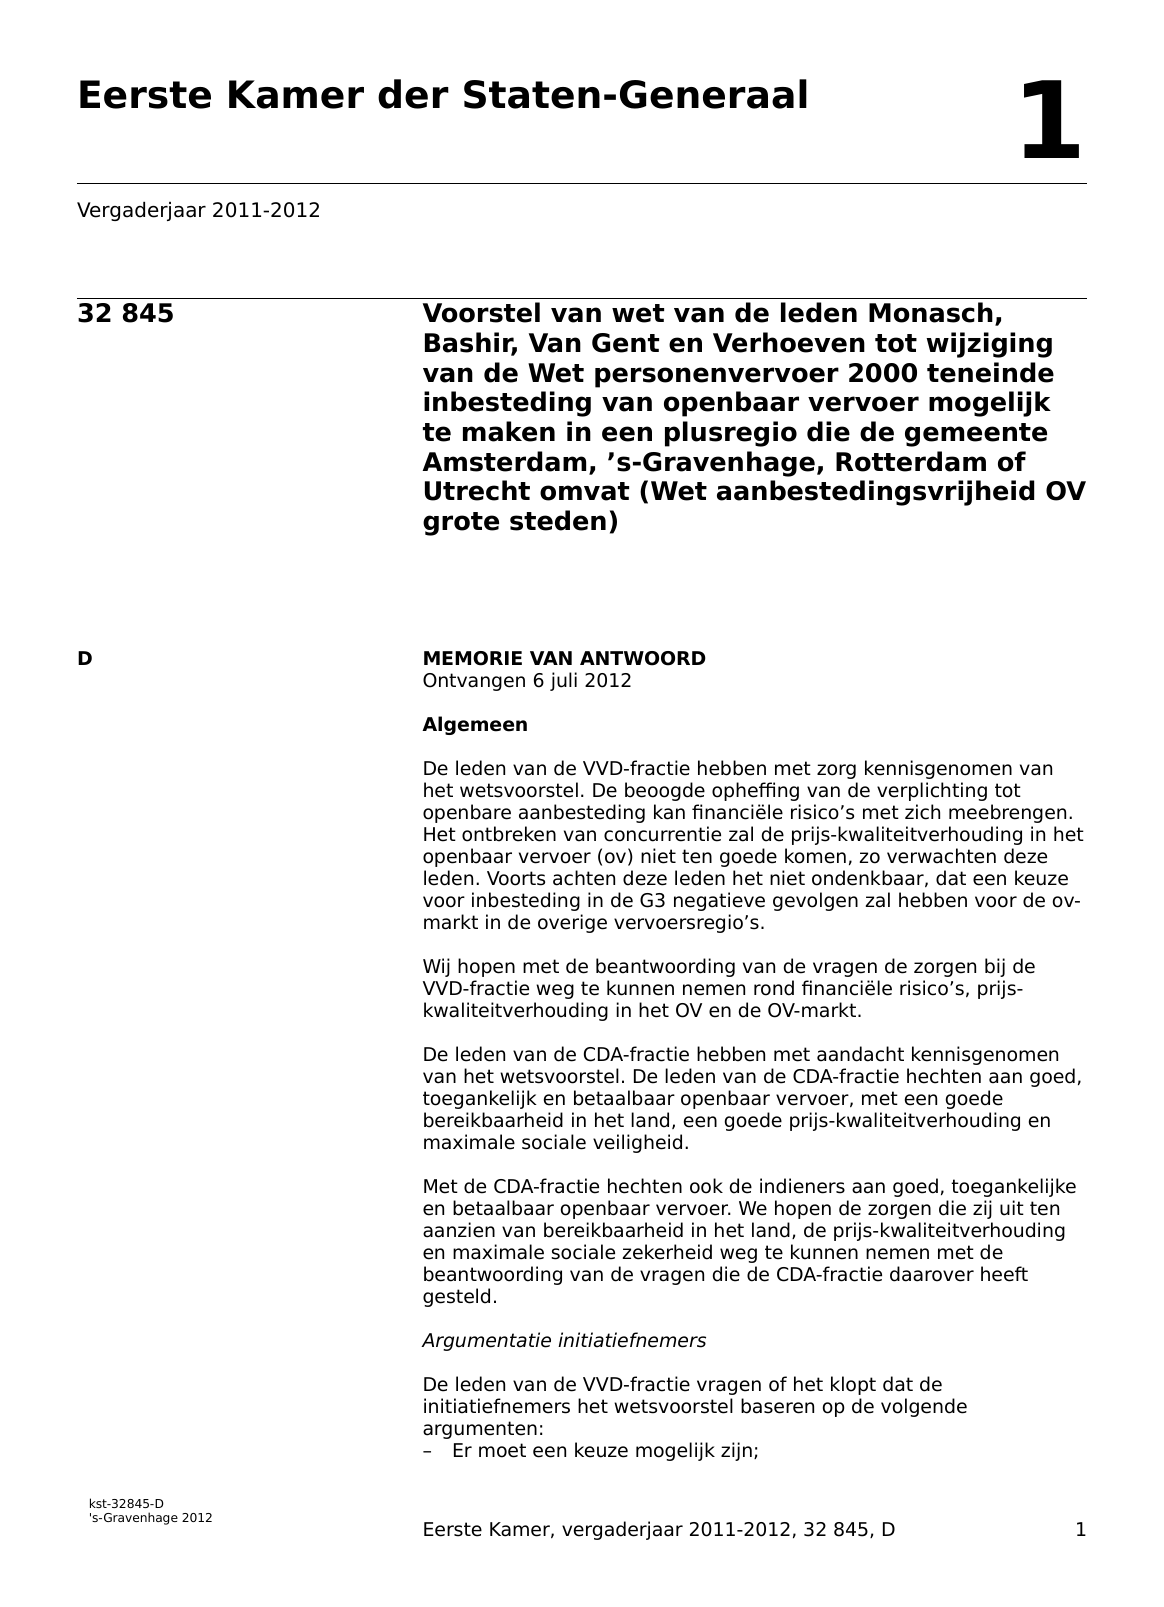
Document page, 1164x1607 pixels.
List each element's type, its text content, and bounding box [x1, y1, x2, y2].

text kst-32845-D [88, 1497, 323, 1511]
text De leden van de VVD-fractie hebben met zorg kennisgenomen van het wetsvoorstel. De beoogde opheffing van de verplichting tot openbare aanbesteding kan financiële risico’s met zich meebrengen. Het ontbreken van concurrentie zal de prijs-kwaliteitverhouding in het openbaar vervoer (ov) niet ten goede komen, zo verwachten deze leden. Voorts achten deze leden het niet ondenkbaar, dat een keuze voor inbesteding in de G3 negatieve gevolgen zal hebben voor de ov-markt in de overige vervoersregio’s. [422, 758, 1087, 934]
table_header 1 [886, 59, 1087, 183]
text – Er moet een keuze mogelijk zijn; [422, 1440, 1087, 1462]
table_cell Vergaderjaar 2011-2012 [77, 184, 1087, 298]
subtitle Argumentatie initiatiefnemers [422, 1330, 1087, 1352]
text 's-Gravenhage 2012 [88, 1511, 323, 1525]
text Met de CDA-fractie hechten ook de indieners aan goed, toegankelijke en betaalbaar openbaar vervoer. We hopen de zorgen die zij uit ten aanzien van bereikbaarheid in het land, de prijs-kwaliteitverhouding en maximale sociale zekerheid weg te kunnen nemen met de beantwoording van de vragen die de CDA-fractie daarover heeft gesteld. [422, 1176, 1087, 1308]
subtitle 32 845 Voorstel van wet van de leden Monasch, Bashir, Van Gent en Verhoeven tot wijziging van de Wet personenvervoer 2000 teneinde inbesteding van openbaar vervoer mogelijk te maken in een plusregio die de gemeente Amsterdam, ’s-Gravenhage, Rotterdam of Utrecht omvat (Wet aanbestedingsvrijheid OV grote steden) [77, 299, 1087, 536]
subtitle Algemeen [422, 714, 1087, 736]
text De leden van de VVD-fractie vragen of het klopt dat de initiatiefnemers het wetsvoorstel baseren op de volgende argumenten: [422, 1374, 1087, 1440]
text Wij hopen met de beantwoording van de vragen de zorgen bij de VVD-fractie weg te kunnen nemen rond financiële risico’s, prijs-kwaliteitverhouding in het OV en de OV-markt. [422, 956, 1087, 1022]
text De leden van de CDA-fractie hebben met aandacht kennisgenomen van het wetsvoorstel. De leden van de CDA-fractie hechten aan goed, toegankelijk en betaalbaar openbaar vervoer, met een goede bereikbaarheid in het land, een goede prijs-kwaliteitverhouding en maximale sociale veiligheid. [422, 1044, 1087, 1154]
table_header Eerste Kamer der Staten-Generaal [77, 59, 886, 183]
subtitle D MEMORIE VAN ANTWOORD [77, 647, 1087, 669]
text Ontvangen 6 juli 2012 [422, 669, 1087, 691]
